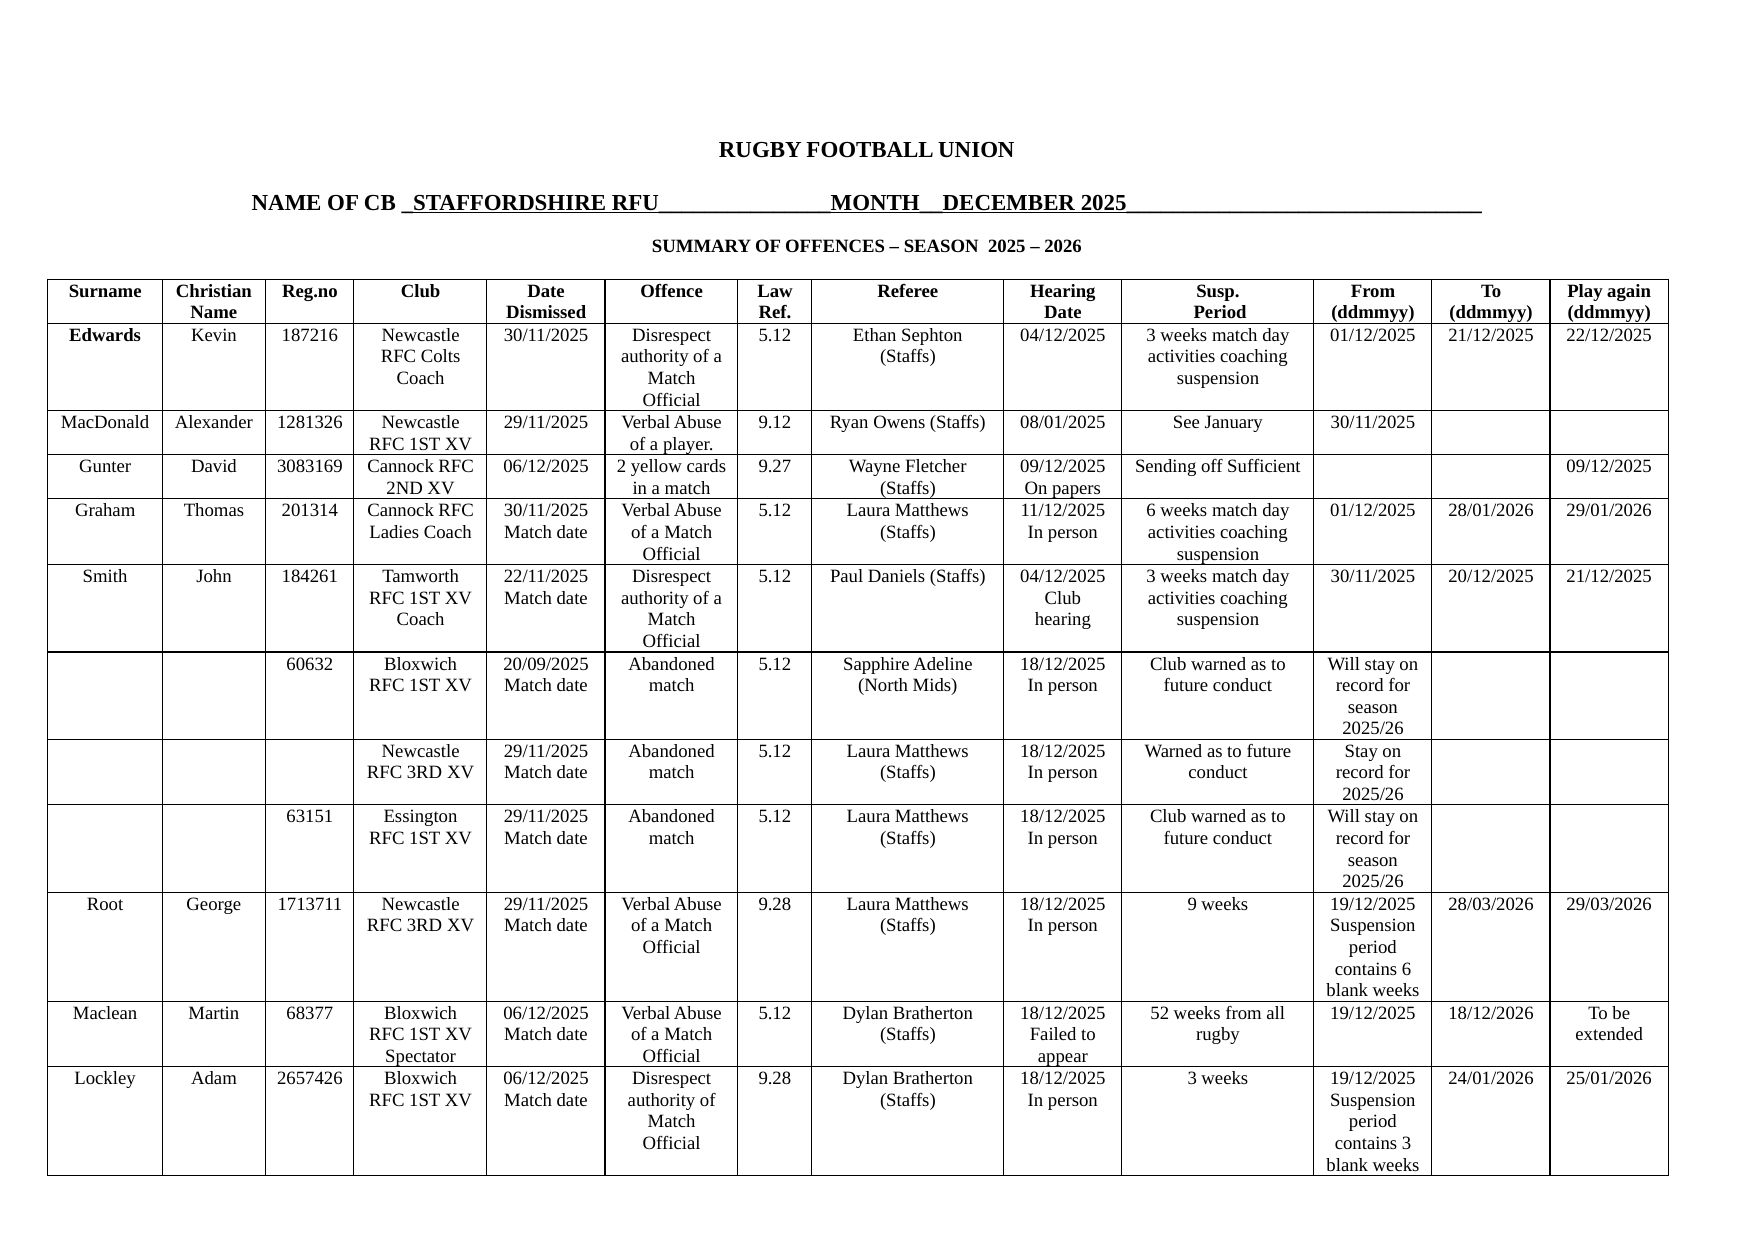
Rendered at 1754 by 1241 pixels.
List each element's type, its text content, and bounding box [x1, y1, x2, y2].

table_cell 25/01/2026 [1551, 1067, 1668, 1175]
table_cell 08/01/2025 [1004, 411, 1121, 454]
table_cell MacDonald [48, 411, 162, 454]
table_cell 60632 [266, 653, 353, 739]
table_cell Disrespect authority of a Match Official [606, 565, 737, 651]
table_cell Essington RFC 1ST XV [354, 805, 486, 892]
table_cell 6 weeks match day activities coaching suspension [1122, 499, 1313, 564]
table_cell 201314 [266, 499, 353, 564]
table_cell [1314, 455, 1431, 498]
table_cell John [163, 565, 265, 651]
table_cell 29/11/2025 Match date [487, 805, 604, 892]
table_cell 3 weeks match day activities coaching suspension [1122, 565, 1313, 651]
table_cell 3 weeks match day activities coaching suspension [1122, 324, 1313, 410]
table_cell Verbal Abuse of a Match Official [606, 1002, 737, 1066]
table_header Offence [606, 280, 737, 323]
table_cell [48, 740, 162, 804]
table_cell 06/12/2025 Match date [487, 1067, 604, 1175]
table_cell Thomas [163, 499, 265, 564]
table_cell 29/01/2026 [1551, 499, 1668, 564]
table_cell 184261 [266, 565, 353, 651]
table_cell See January [1122, 411, 1313, 454]
table_cell 2657426 [266, 1067, 353, 1175]
table_cell Sapphire Adeline (North Mids) [812, 653, 1003, 739]
table_cell Maclean [48, 1002, 162, 1066]
table_cell Will stay on record for season 2025/26 [1314, 805, 1431, 892]
table_cell [1432, 411, 1549, 454]
table_cell 18/12/2025 In person [1004, 805, 1121, 892]
table_cell [1432, 740, 1549, 804]
table_cell Tamworth RFC 1ST XV Coach [354, 565, 486, 651]
table_cell Gunter [48, 455, 162, 498]
table_cell 18/12/2025 In person [1004, 740, 1121, 804]
table_cell Cannock RFC Ladies Coach [354, 499, 486, 564]
table_header Club [354, 280, 486, 323]
table_cell Martin [163, 1002, 265, 1066]
table_cell Disrespect authority of a Match Official [606, 324, 737, 410]
table_cell 3083169 [266, 455, 353, 498]
table_cell Sending off Sufficient [1122, 455, 1313, 498]
table_cell 29/03/2026 [1551, 893, 1668, 1001]
table_cell 28/03/2026 [1432, 893, 1549, 1001]
table_cell Alexander [163, 411, 265, 454]
table_cell Will stay on record for season 2025/26 [1314, 653, 1431, 739]
text NAME OF CB ­­­­­­­­­­­­­­­­­­_STAFFORDSHIRE RFU_______________MONTH__DECEMBER 2025_______________________________ [59, 189, 1674, 215]
table_cell [1551, 653, 1668, 739]
table_cell Warned as to future conduct [1122, 740, 1313, 804]
table_header Referee [812, 280, 1003, 323]
table_cell Lockley [48, 1067, 162, 1175]
table_cell 09/12/2025 On papers [1004, 455, 1121, 498]
table_cell 04/12/2025 Club hearing [1004, 565, 1121, 651]
table_cell [266, 740, 353, 804]
table_cell 22/12/2025 [1551, 324, 1668, 410]
table_header Susp. Period [1122, 280, 1313, 323]
table_cell 11/12/2025 In person [1004, 499, 1121, 564]
table_cell 5.12 [738, 805, 811, 892]
table_cell 19/12/2025 [1314, 1002, 1431, 1066]
table_cell 3 weeks [1122, 1067, 1313, 1175]
table_cell 18/12/2025 Failed to appear [1004, 1002, 1121, 1066]
table_cell 18/12/2025 In person [1004, 653, 1121, 739]
table_cell 2 yellow cards in a match [606, 455, 737, 498]
table_cell Abandoned match [606, 740, 737, 804]
table_cell Laura Matthews (Staffs) [812, 893, 1003, 1001]
table_header Reg.no [266, 280, 353, 323]
table_cell 30/11/2025 Match date [487, 499, 604, 564]
table_header Date Dismissed [487, 280, 604, 323]
table_cell Disrespect authority of Match Official [606, 1067, 737, 1175]
table_header Hearing Date [1004, 280, 1121, 323]
table_cell Bloxwich RFC 1ST XV [354, 653, 486, 739]
table_cell Graham [48, 499, 162, 564]
text SUMMARY OF OFFENCES – SEASON 2025 – 2026 [59, 235, 1674, 257]
table_cell Verbal Abuse of a Match Official [606, 499, 737, 564]
table_cell 5.12 [738, 740, 811, 804]
table_header From (ddmmyy) [1314, 280, 1431, 323]
table_cell 9.28 [738, 893, 811, 1001]
table_cell 01/12/2025 [1314, 499, 1431, 564]
table_cell 30/11/2025 [487, 324, 604, 410]
table_cell 1281326 [266, 411, 353, 454]
table_cell [163, 653, 265, 739]
table_cell [1551, 411, 1668, 454]
table_header Surname [48, 280, 162, 323]
table_cell Newcastle RFC 3RD XV [354, 740, 486, 804]
table_cell 28/01/2026 [1432, 499, 1549, 564]
table_cell [163, 740, 265, 804]
table_cell 68377 [266, 1002, 353, 1066]
table_header To (ddmmyy) [1432, 280, 1549, 323]
table_cell 20/12/2025 [1432, 565, 1549, 651]
table_cell Adam [163, 1067, 265, 1175]
table_cell 52 weeks from all rugby [1122, 1002, 1313, 1066]
table_cell 1713711 [266, 893, 353, 1001]
table_cell [1551, 805, 1668, 892]
table_cell 21/12/2025 [1432, 324, 1549, 410]
table_cell Smith [48, 565, 162, 651]
table_header Play again (ddmmyy) [1551, 280, 1668, 323]
table_cell David [163, 455, 265, 498]
table_cell [163, 805, 265, 892]
table_cell 187216 [266, 324, 353, 410]
table_cell [48, 653, 162, 739]
table_cell 5.12 [738, 653, 811, 739]
table_cell 30/11/2025 [1314, 565, 1431, 651]
table_cell 09/12/2025 [1551, 455, 1668, 498]
table_cell Club warned as to future conduct [1122, 653, 1313, 739]
table_cell Bloxwich RFC 1ST XV Spectator [354, 1002, 486, 1066]
table_cell 01/12/2025 [1314, 324, 1431, 410]
table_cell Paul Daniels (Staffs) [812, 565, 1003, 651]
table_cell 21/12/2025 [1551, 565, 1668, 651]
table_cell Bloxwich RFC 1ST XV [354, 1067, 486, 1175]
table_cell Edwards [48, 324, 162, 410]
table_cell 04/12/2025 [1004, 324, 1121, 410]
table_cell Newcastle RFC 1ST XV [354, 411, 486, 454]
table_cell Laura Matthews (Staffs) [812, 499, 1003, 564]
table_cell Club warned as to future conduct [1122, 805, 1313, 892]
table_cell 29/11/2025 Match date [487, 893, 604, 1001]
table_cell [1432, 455, 1549, 498]
table_cell 5.12 [738, 565, 811, 651]
table_cell Ryan Owens (Staffs) [812, 411, 1003, 454]
table_cell Verbal Abuse of a player. [606, 411, 737, 454]
table_cell Laura Matthews (Staffs) [812, 805, 1003, 892]
table_cell 06/12/2025 Match date [487, 1002, 604, 1066]
table_cell 20/09/2025 Match date [487, 653, 604, 739]
table_cell 9 weeks [1122, 893, 1313, 1001]
table_cell [1432, 653, 1549, 739]
table_cell 18/12/2025 In person [1004, 1067, 1121, 1175]
table_cell Newcastle RFC Colts Coach [354, 324, 486, 410]
table_cell 18/12/2025 In person [1004, 893, 1121, 1001]
table_cell 9.12 [738, 411, 811, 454]
table_cell 5.12 [738, 499, 811, 564]
table_cell Kevin [163, 324, 265, 410]
table_header Law Ref. [738, 280, 811, 323]
table_cell To be extended [1551, 1002, 1668, 1066]
table_cell Abandoned match [606, 653, 737, 739]
table_cell 9.27 [738, 455, 811, 498]
table_cell [1551, 740, 1668, 804]
table_cell George [163, 893, 265, 1001]
table_cell Laura Matthews (Staffs) [812, 740, 1003, 804]
table_cell Wayne Fletcher (Staffs) [812, 455, 1003, 498]
table_cell 29/11/2025 [487, 411, 604, 454]
table_cell 29/11/2025 Match date [487, 740, 604, 804]
table_header Christian Name [163, 280, 265, 323]
table_cell 06/12/2025 [487, 455, 604, 498]
table_cell 19/12/2025 Suspension period contains 6 blank weeks [1314, 893, 1431, 1001]
table_cell 63151 [266, 805, 353, 892]
table_cell 5.12 [738, 1002, 811, 1066]
table_cell 5.12 [738, 324, 811, 410]
table_cell 9.28 [738, 1067, 811, 1175]
table_cell Abandoned match [606, 805, 737, 892]
table_cell 18/12/2026 [1432, 1002, 1549, 1066]
table_cell Ethan Sephton (Staffs) [812, 324, 1003, 410]
table_cell Verbal Abuse of a Match Official [606, 893, 737, 1001]
table_cell Cannock RFC 2ND XV [354, 455, 486, 498]
table_cell 22/11/2025 Match date [487, 565, 604, 651]
table_cell [48, 805, 162, 892]
table_cell Stay on record for 2025/26 [1314, 740, 1431, 804]
table_cell Dylan Bratherton (Staffs) [812, 1002, 1003, 1066]
table_cell 30/11/2025 [1314, 411, 1431, 454]
table_cell Dylan Bratherton (Staffs) [812, 1067, 1003, 1175]
text RUGBY FOOTBALL UNION [59, 136, 1674, 162]
table_cell Root [48, 893, 162, 1001]
table_cell [1432, 805, 1549, 892]
table_cell 19/12/2025 Suspension period contains 3 blank weeks [1314, 1067, 1431, 1175]
table_cell Newcastle RFC 3RD XV [354, 893, 486, 1001]
table_cell 24/01/2026 [1432, 1067, 1549, 1175]
